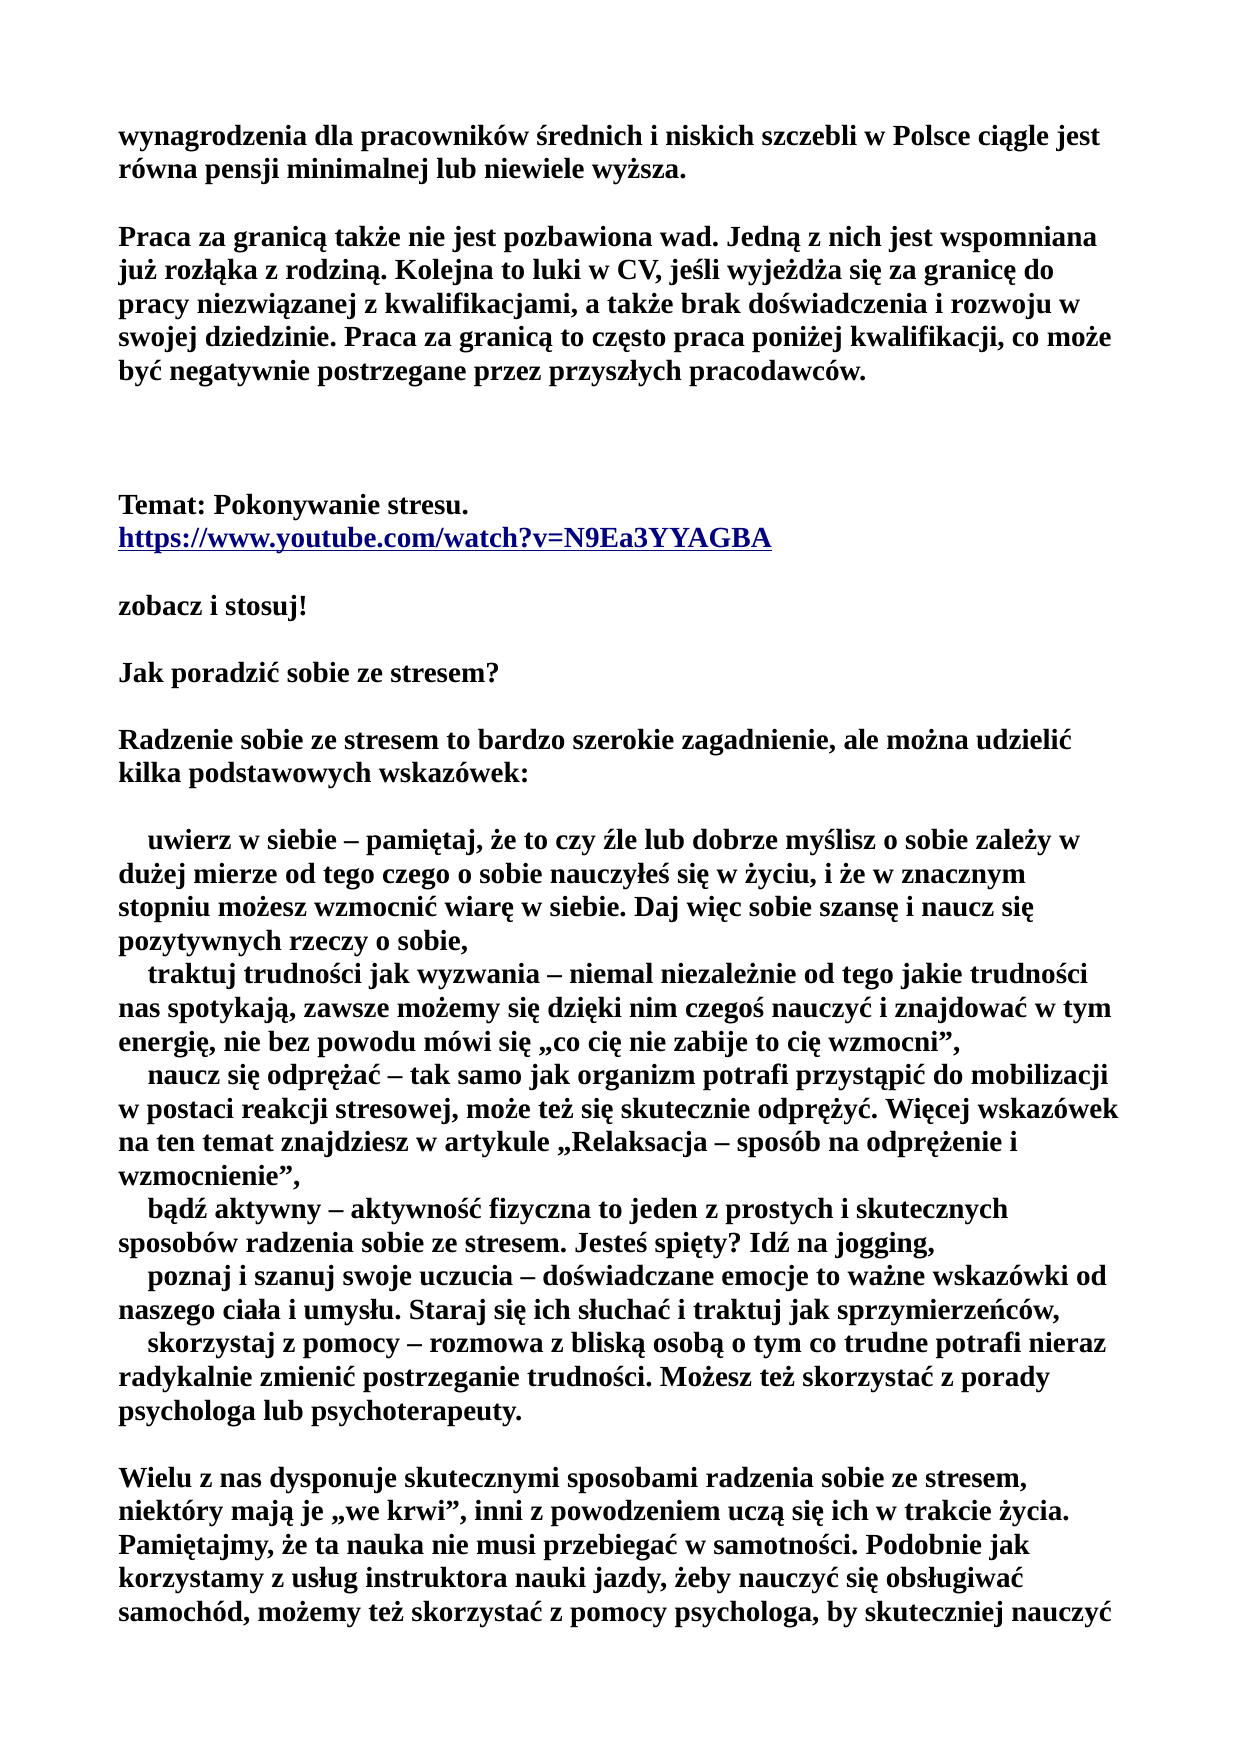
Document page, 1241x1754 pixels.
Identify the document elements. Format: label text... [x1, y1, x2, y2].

text uwierz w siebie – pamiętaj, że to czy źle lub dobrze myślisz o sobie zależy w dużej mierze od tego czego o sobie nauczyłeś się w życiu, i że w znacznym stopniu możesz wzmocnić wiarę w siebie. Daj więc sobie szansę i naucz się pozytywnych rzeczy o sobie, [118, 822, 1122, 957]
text Temat: Pokonywanie stresu. [118, 487, 1122, 521]
text skorzystaj z pomocy – rozmowa z bliską osobą o tym co trudne potrafi nieraz radykalnie zmienić postrzeganie trudności. Możesz też skorzystać z porady psychologa lub psychoterapeuty. [118, 1326, 1122, 1426]
text https://www.youtube.com/watch?v=N9Ea3YYAGBA [118, 521, 1122, 554]
text Praca za granicą także nie jest pozbawiona wad. Jedną z nich jest wspomniana już rozłąka z rodziną. Kolejna to luki w CV, jeśli wyjeżdża się za granicę do pracy niezwiązanej z kwalifikacjami, a także brak doświadczenia i rozwoju w swojej dziedzinie. Praca za granicą to często praca poniżej kwalifikacji, co może być negatywnie postrzegane przez przyszłych pracodawców. [118, 219, 1122, 386]
text Wielu z nas dysponuje skutecznymi sposobami radzenia sobie ze stresem, niektóry mają je „we krwi”, inni z powodzeniem uczą się ich w trakcie życia. Pamiętajmy, że ta nauka nie musi przebiegać w samotności. Podobnie jak korzystamy z usług instruktora nauki jazdy, żeby nauczyć się obsługiwać samochód, możemy też skorzystać z pomocy psychologa, by skuteczniej nauczyć [118, 1460, 1122, 1627]
text bądź aktywny – aktywność fizyczna to jeden z prostych i skutecznych sposobów radzenia sobie ze stresem. Jesteś spięty? Idź na jogging, [118, 1191, 1122, 1258]
text traktuj trudności jak wyzwania – niemal niezależnie od tego jakie trudności nas spotykają, zawsze możemy się dzięki nim czegoś nauczyć i znajdować w tym energię, nie bez powodu mówi się „co cię nie zabije to cię wzmocni”, [118, 957, 1122, 1057]
text wynagrodzenia dla pracowników średnich i niskich szczebli w Polsce ciągle jest równa pensji minimalnej lub niewiele wyższa. [118, 118, 1122, 185]
text Jak poradzić sobie ze stresem? [118, 655, 1122, 688]
text naucz się odprężać – tak samo jak organizm potrafi przystąpić do mobilizacji w postaci reakcji stresowej, może też się skutecznie odprężyć. Więcej wskazówek na ten temat znajdziesz w artykule „Relaksacja – sposób na odprężenie i wzmocnienie”, [118, 1057, 1122, 1191]
text zobacz i stosuj! [118, 588, 1122, 621]
text Radzenie sobie ze stresem to bardzo szerokie zagadnienie, ale można udzielić kilka podstawowych wskazówek: [118, 722, 1122, 789]
text poznaj i szanuj swoje uczucia – doświadczane emocje to ważne wskazówki od naszego ciała i umysłu. Staraj się ich słuchać i traktuj jak sprzymierzeńców, [118, 1258, 1122, 1326]
